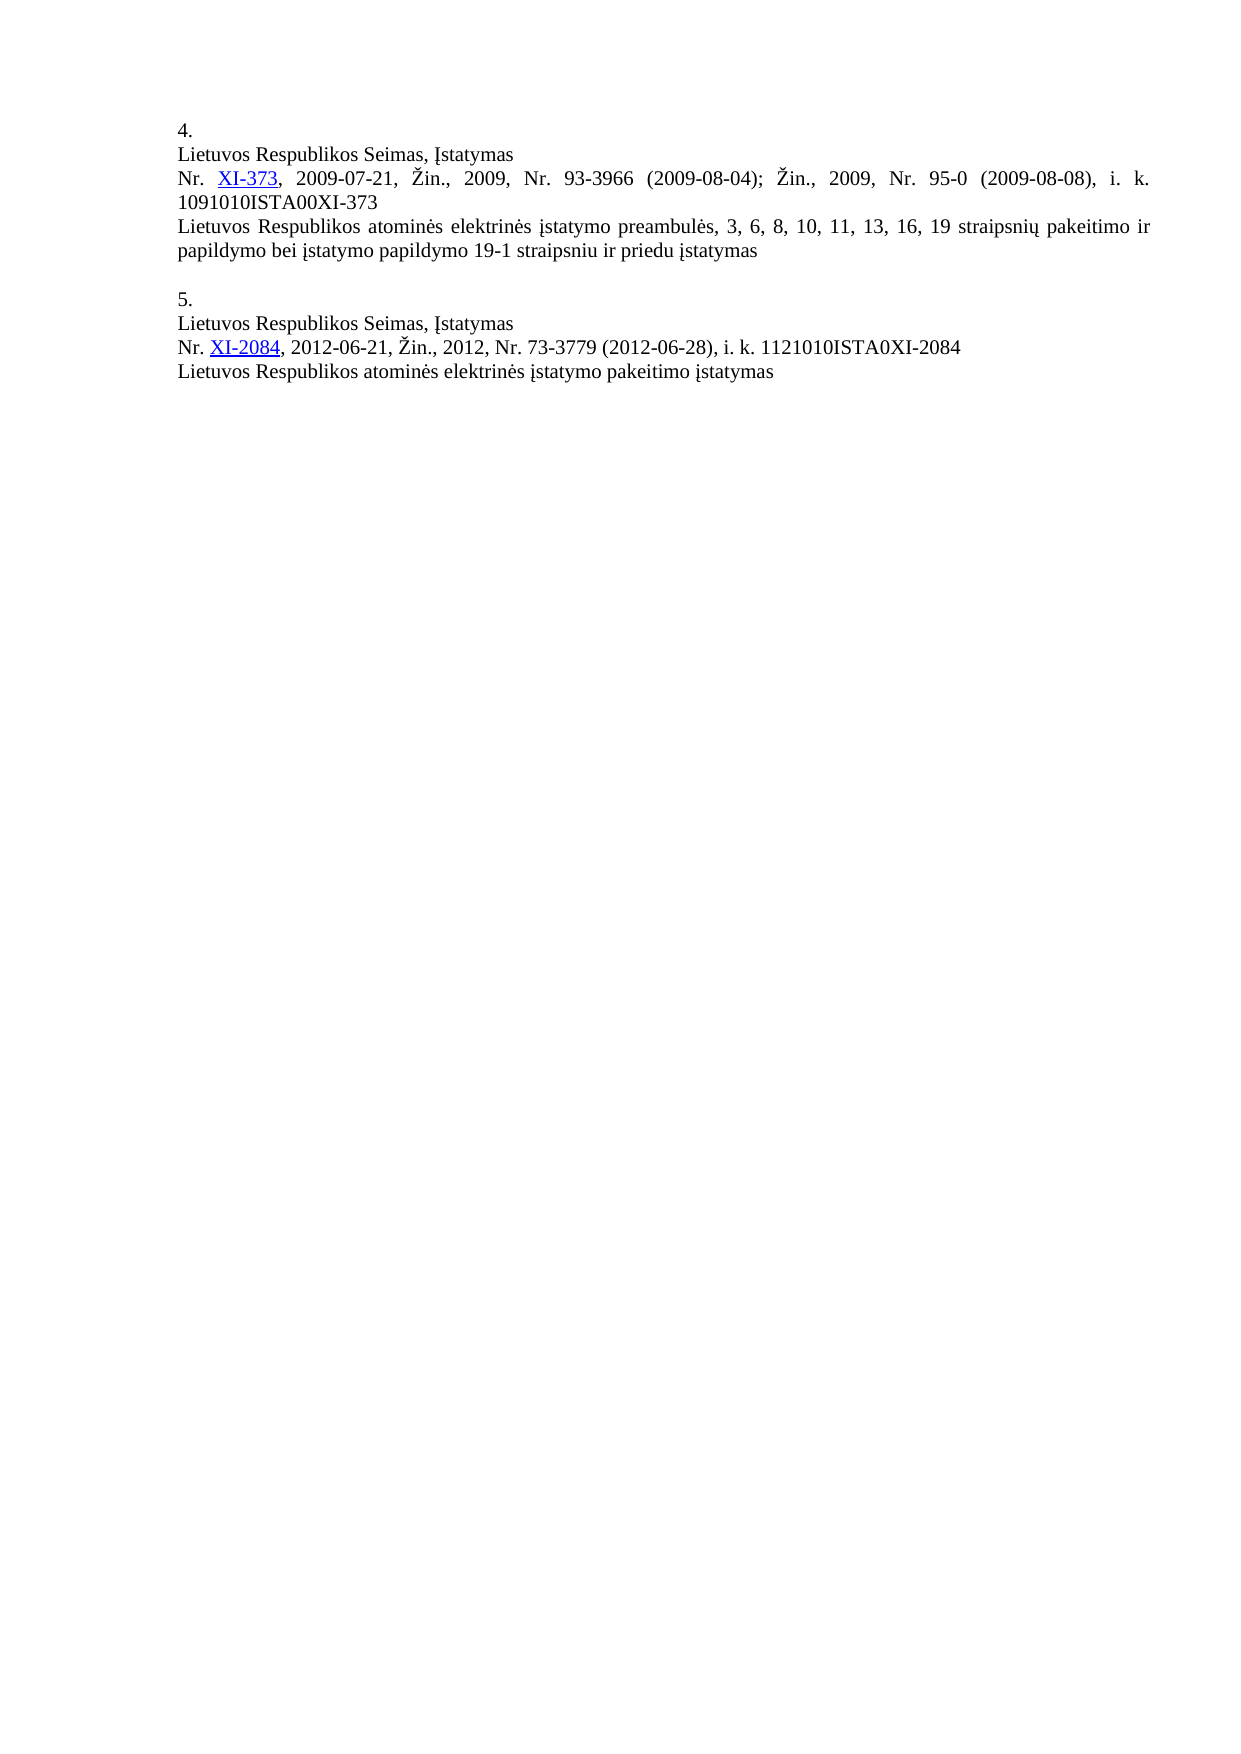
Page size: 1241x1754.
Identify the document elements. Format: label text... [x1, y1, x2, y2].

text Lietuvos Respublikos atominės elektrinės įstatymo pakeitimo įstatymas [177, 359, 1152, 383]
text Lietuvos Respublikos Seimas, Įstatymas [177, 142, 1152, 166]
text 5. [177, 287, 1152, 311]
text Lietuvos Respublikos Seimas, Įstatymas [177, 311, 1152, 335]
text 4. [177, 118, 1152, 142]
text Lietuvos Respublikos atominės elektrinės įstatymo preambulės, 3, 6, 8, 10, 11, 13, 16, 19 straipsnių pakeitimo ir papildymo bei įstatymo papildymo 19-1 straipsniu ir priedu įstatymas [177, 214, 1152, 262]
text Nr. XI-2084, 2012-06-21, Žin., 2012, Nr. 73-3779 (2012-06-28), i. k. 1121010ISTA0XI-2084 [177, 335, 1152, 359]
text Nr. XI-373, 2009-07-21, Žin., 2009, Nr. 93-3966 (2009-08-04); Žin., 2009, Nr. 95-0 (2009-08-08), i. k. 1091010ISTA00XI-373 [177, 166, 1152, 214]
